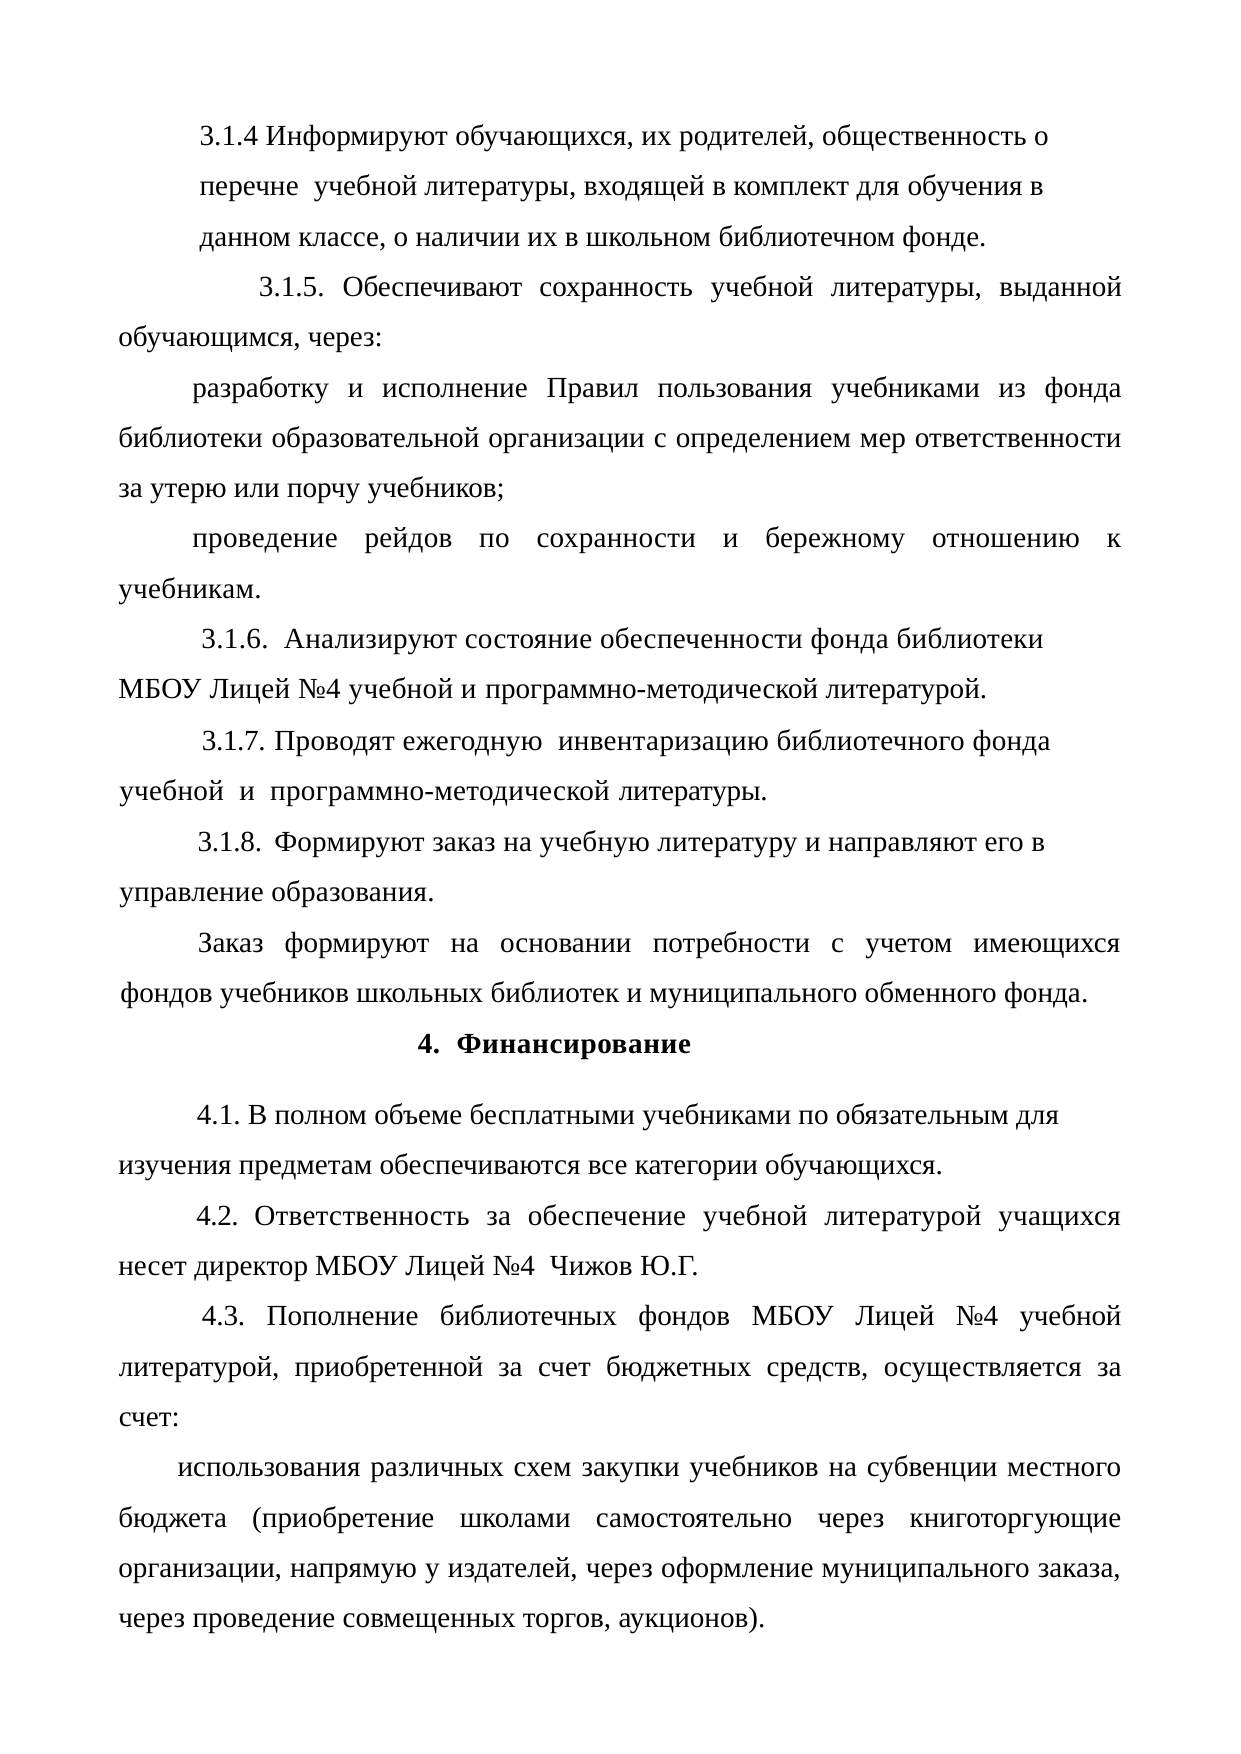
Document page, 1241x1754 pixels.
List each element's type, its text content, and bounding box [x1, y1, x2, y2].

text 4.3. Пополнение библиотечных фондов МБОУ Лицей №4 учебной литературой, приобретенной за счет бюджетных средств, осуществляется за счет: [119, 1298, 1122, 1433]
text Заказ формируют на основании потребности с учетом имеющихся фондов учебников школьных библиотек и муниципального обменного фонда. [120, 925, 1121, 1009]
text 4. Финансирование [120, 1026, 1121, 1060]
text разработку и исполнение Правил пользования учебниками из фонда библиотеки образовательной организации с определением мер ответственности за утерю или порчу учебников; [118, 370, 1122, 504]
text 3.1.5. Обеспечивают сохранность учебной литературы, выданной обучающимся, через: [118, 269, 1122, 353]
text проведение рейдов по сохранности и бережному отношению к учебникам. [118, 521, 1122, 604]
text 4.1. В полном объеме бесплатными учебниками по обязательным для изучения предметам обеспечиваются все категории обучающихся. [118, 1097, 1122, 1181]
text использования различных схем закупки учебников на субвенции местного бюджета (приобретение школами самостоятельно через книготоргующие организации, напрямую у издателей, через оформление муниципального заказа, через проведение совмещенных торгов, аукционов). [118, 1449, 1122, 1634]
text 3.1.6. Анализируют состояние обеспеченности фонда библиотеки [118, 621, 1122, 655]
text 3.1.8. Формируют заказ на учебную литературу и направляют его в управление образования. [119, 824, 1122, 908]
text 4.2. Ответственность за обеспечение учебной литературой учащихся несет директор МБОУ Лицей №4 Чижов Ю.Г. [118, 1198, 1122, 1282]
text МБОУ Лицей №4 учебной и программно-методической литературой. [118, 672, 1122, 705]
text 3.1.7. Проводят ежегодную инвентаризацию библиотечного фонда учебной и программно-методической литературы. [119, 723, 1122, 807]
text 3.1.4 Информируют обучающихся, их родителей, общественность о перечне учебной литературы, входящей в комплект для обучения в данном классе, о наличии их в школьном библиотечном фонде. [199, 118, 1122, 252]
